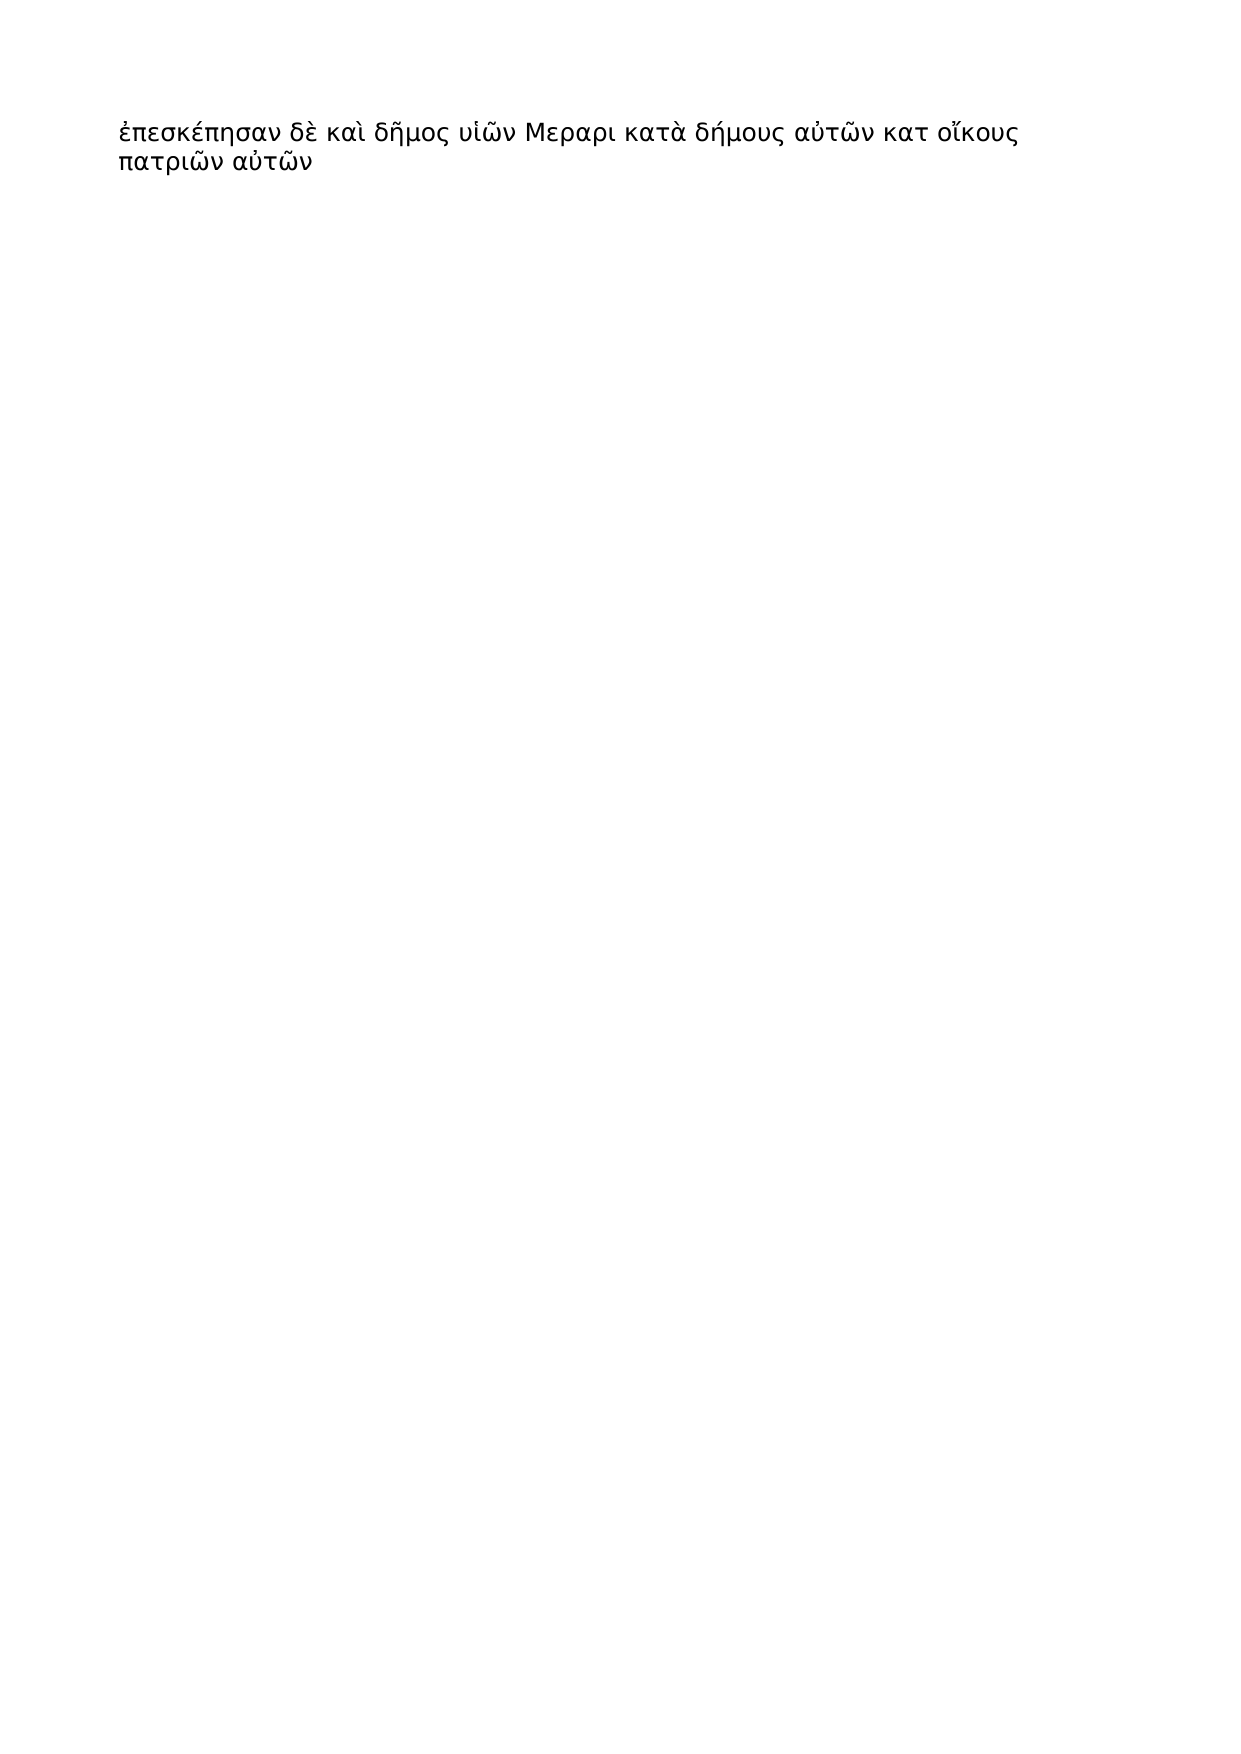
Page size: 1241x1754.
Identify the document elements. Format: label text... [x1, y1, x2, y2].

text ἐπεσκέπησαν δὲ καὶ δῆμος υἱῶν Μεραρι κατὰ δήμους αὐτῶν κατ οἴκους πατριῶν αὐτῶν [118, 118, 1122, 176]
